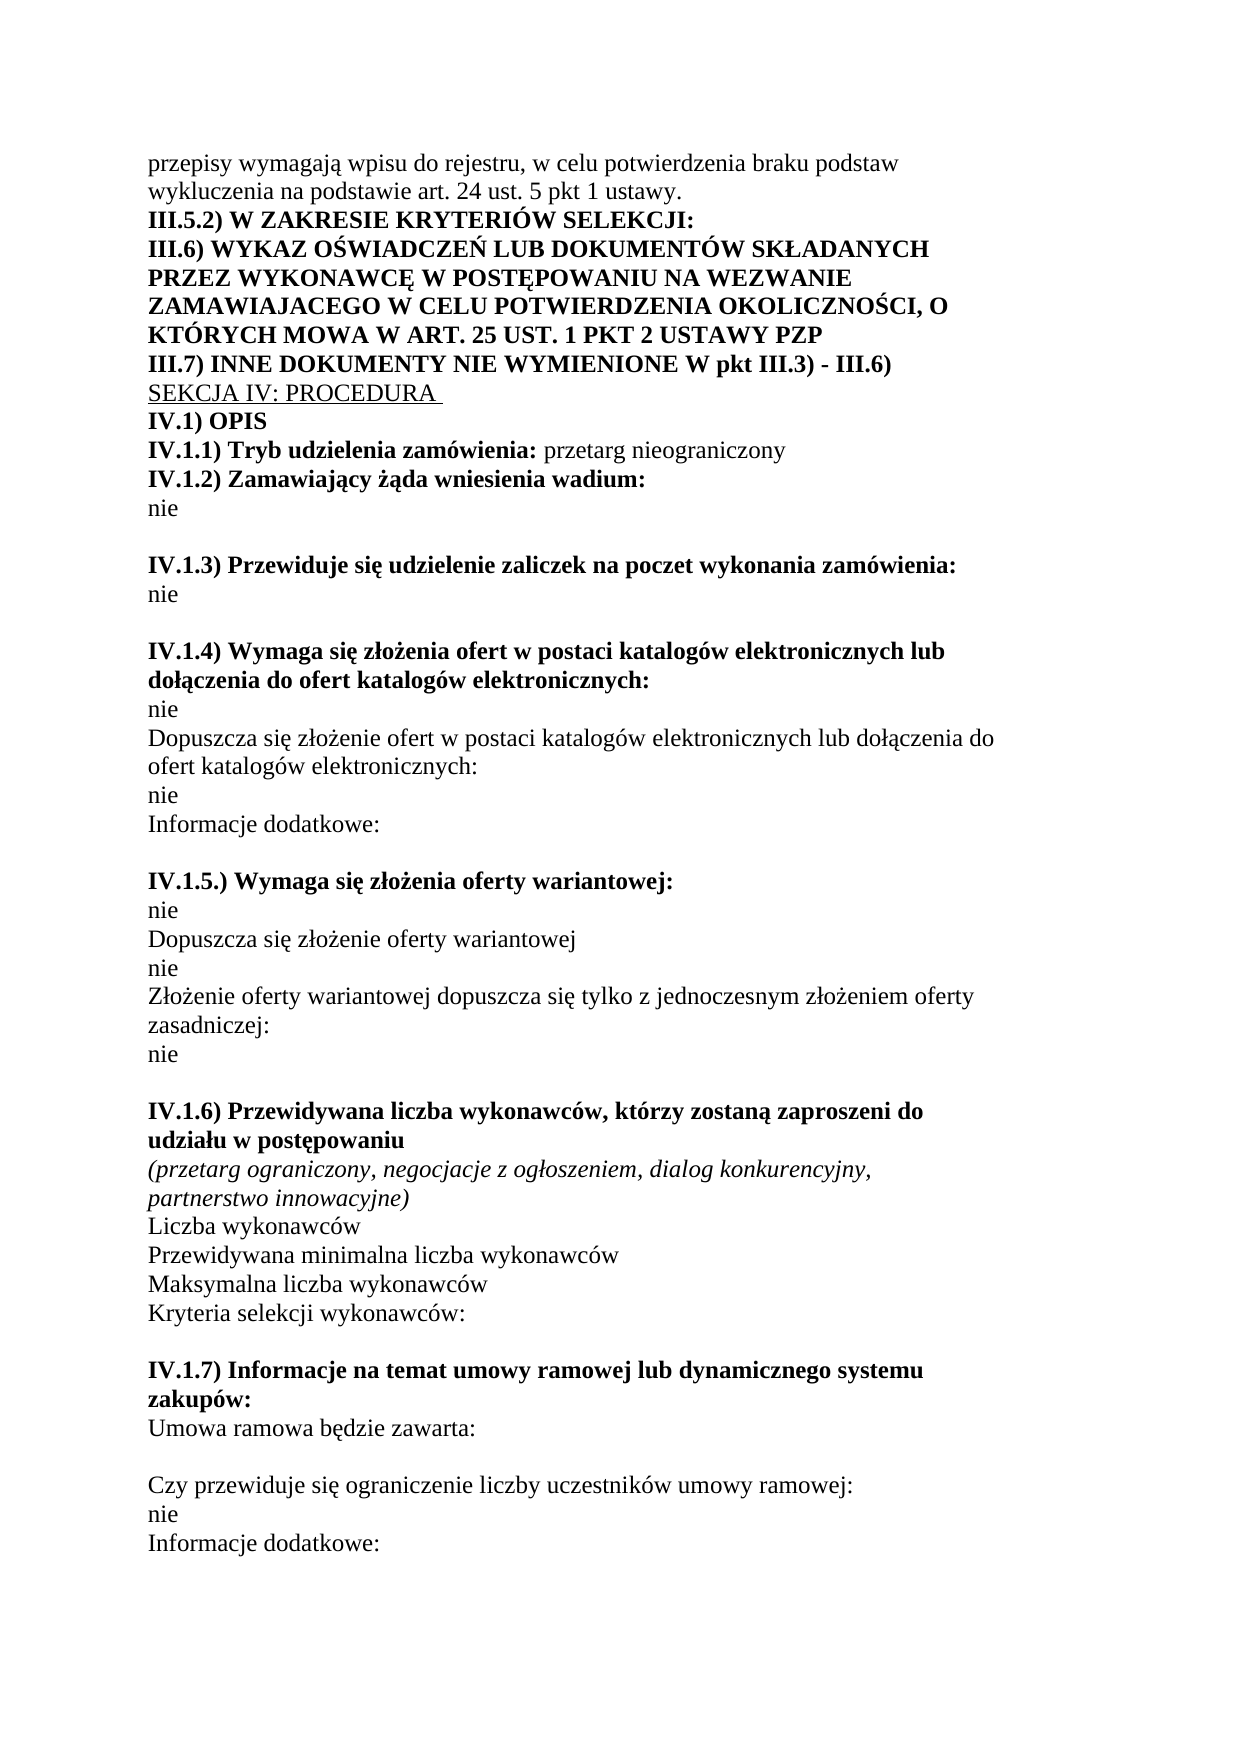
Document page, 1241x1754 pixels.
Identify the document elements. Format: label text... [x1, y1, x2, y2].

table_header Adres strony internetowej, na której zamieszczona będzie specyfikacja istotnych warunków zamówienia (jeżeli dotyczy): http://pgkim-inowroclaw.samorzady.pl Ogłoszenie nr 326566 - 2016 z dnia 2016-10-19 r. Inowrocław: Dostawa fabrycznie nowej ładowarki teleskopowej do Przedsiębiorstwa Gospodarki Komunalnej i Mieszkaniowej w Inowrocławiu – Spóła z ograniczoną odpowiedzialnością. OGŁOSZENIE O ZAMÓWIENIU - Dostawy Zamieszczanie ogłoszenia: obowiązkowe Ogłoszenie dotyczy: zamówienia publicznego Zamówienie dotyczy projektu lub programu współfinansowanego ze środków Unii Europejskiej nie Nazwa projektu lub programu O zamówienie mogą ubiegać się wyłącznie zakłady pracy chronionej oraz wykonawcy, których działalność, lub działalność ich wyodrębnionych organizacyjnie jednostek, które będą realizowały zamówienie, obejmuje społeczną i zawodową integrację osób będących członkami grup społecznie marginalizowanych nie Należy podać minimalny procentowy wskaźnik zatrudnienia osób należących do jednej lub więcej kategorii, o których mowa w art. 22 ust. 2 ustawy Pzp, nie mniejszy niż 30%, osób zatrudnionych przez zakłady pracy chronionej lub wykonawców albo ich jednostki (w %) SEKCJA I: ZAMAWIAJĄCY Postępowanie przeprowadza centralny zamawiający nie Postępowanie przeprowadza podmiot, któremu zamawiający powierzył/powierzyli przeprowadzenie postępowania nie Informacje na temat podmiotu któremu zamawiający powierzył/powierzyli prowadzenie postępowania: Postępowanie jest przeprowadzane wspólnie przez zamawiających nie Jeżeli tak, należy wymienić zamawiających, którzy wspólnie przeprowadzają postępowanie oraz podać adresy ich siedzib, krajowe numery identyfikacyjne oraz osoby do kontaktów wraz z danymi do kontaktów: Postępowanie jest przeprowadzane wspólnie z zamawiającymi z innych państw członkowskich Unii Europejskiej nie W przypadku przeprowadzania postępowania wspólnie z zamawiającymi z innych państw członkowskich Unii Europejskiej – mające zastosowanie krajowe prawo zamówień publicznych: Informacje dodatkowe: I. 1) NAZWA I ADRES: Przedsiębiorstwo Gospodarki Komunalnej i Mieszkaniowej w Inowrocławiu - Spółka z ograniczoną odpowiedzialnością, krajowy numer identyfikacyjny 091581150, ul. ul. KS. P. Wawrzyniaka 33, 88-100 Inowrocław, woj. kujawsko-pomorskie, państwo Polska, tel. +48 523564300, e-mail , faks +48 523564305. Adres strony internetowej (URL): www.pgkimino.pl I. 2) RODZAJ ZAMAWIAJĄCEGO: Inny: Spółka zo.o.- własność samorządowa I.3) WSPÓLNE UDZIELANIE ZAMÓWIENIA (jeżeli dotyczy): Podział obowiązków między zamawiającymi w przypadku wspólnego przeprowadzania postępowania, w tym w przypadku wspólnego przeprowadzania postępowania z zamawiającymi z innych państw członkowskich Unii Europejskiej (który z zamawiających jest odpowiedzialny za przeprowadzenie postępowania, czy i w jakim zakresie za przeprowadzenie postępowania odpowiadają pozostali zamawiający, czy zamówienie będzie udzielane przez każdego z zamawiających indywidualnie, czy zamówienie zostanie udzielone w imieniu i na rzecz pozostałych zamawiających): I.4) KOMUNIKACJA: Nieograniczony, pełny i bezpośredni dostęp do dokumentów z postępowania można uzyskać pod adresem (URL) nie Adres strony internetowej, na której zamieszczona będzie specyfikacja istotnych warunków zamówienia tak http://pgkim-inowroclaw.samorzady.pl Dostęp do dokumentów z postępowania jest ograniczony - więcej informacji można uzyskać pod adresem nie Oferty lub wnioski o dopuszczenie do udziału w postępowaniu należy przesyłać: Elektronicznie nie adres Dopuszczone jest przesłanie ofert lub wniosków o dopuszczenie do udziału w postępowaniu w inny sposób: nie Wymagane jest przesłanie ofert lub wniosków o dopuszczenie do udziału w postępowaniu w inny sposób: tak Inny sposób: pocztą lub osobiśce Adres: Przedsiębiorstwo Gospodarki Komunalnej i Meszkaniowej w Inowrocławiu - Sp. z o.o., ul. ks. P. Wawrzyniaka 33, 88-100 Inowrocław, sekretariat 1 piętro Komunikacja elektroniczna wymaga korzystania z narzędzi i urządzeń lub formatów plików, które nie są ogólnie dostępne nie Nieograniczony, pełny, bezpośredni i bezpłatny dostęp do tych narzędzi można uzyskać pod adresem: (URL) SEKCJA II: PRZEDMIOT ZAMÓWIENIA II.1) Nazwa nadana zamówieniu przez zamawiającego: Dostawa fabrycznie nowej ładowarki teleskopowej do Przedsiębiorstwa Gospodarki Komunalnej i Mieszkaniowej w Inowrocławiu – Spóła z ograniczoną odpowiedzialnością. Numer referencyjny: DM. 23/2016 Przed wszczęciem postępowania o udzielenie zamówienia przeprowadzono dialog techniczny nie II.2) Rodzaj zamówienia: dostawy II.3) Informacja o możliwości składania ofert częściowych Zamówienie podzielone jest na części: Nie II.4) Krótki opis przedmiotu zamówienia (wielkość, zakres, rodzaj i ilość dostaw, usług lub robót budowlanych lub określenie zapotrzebowania i wymagań ) a w przypadku partnerstwa innowacyjnego - określenie zapotrzebowania na innowacyjny produkt, usługę lub roboty budowlane: Przedmiot zamówienia obejmuje: dostawę 1 sztuki fabrycznie nowej ładowarki teleskopowej rok produkcji 2015 lub 2016 na potrzeby Regionalnej Instalacji do Przetwarzania Odpadów Komunalnych (RIPOK) z siedzibą w Inowrocławiu przy ulicy Bagiennej 77. Dostarczona ładowarka musi spełniać warunki dopuszczenia do ruchu drogowego zgodnie z ustawą Prawo o ruchu drogowym (Dz. U. z dnia 19 sierpnia 1997 r. z późn. zm.) oraz minimalne warunki techniczne opisane w załączniku nr 1 do specyfikacji istotnych warunków zamówienia. II.5) Główny kod CPV: 42418000-9 II.6) Całkowita wartość zamówienia (jeżeli zamawiający podaje informacje o wartości zamówienia): Wartość bez VAT: Waluta: (w przypadku umów ramowych lub dynamicznego systemu zakupów – szacunkowa całkowita maksymalna wartość w całym okresie obowiązywania umowy ramowej lub dynamicznego systemu zakupów) II.7) Czy przewiduje się udzielenie zamówień, o których mowa w art. 67 ust. 1 pkt 6 i 7 lub w art. 134 ust. 6 pkt 3 ustawy Pzp: nie II.8) Okres, w którym realizowane będzie zamówienie lub okres, na który została zawarta umowa ramowa lub okres, na który został ustanowiony dynamiczny system zakupów: II.9) Informacje dodatkowe: SEKCJA III: INFORMACJE O CHARAKTERZE PRAWNYM, EKONOMICZNYM, FINANSOWYM I TECHNICZNYM III.1) WARUNKI UDZIAŁU W POSTĘPOWANIU III.1.1) Kompetencje lub uprawnienia do prowadzenia określonej działalności zawodowej, o ile wynika to z odrębnych przepisów Określenie warunków: zamawiający nie wymaga szczególnych warunków w tym zakresie Informacje dodatkowe III.1.2) Sytuacja finansowa lub ekonomiczna Określenie warunków: oceniając zdolność ekonomiczną i finansową wykonawcy zamawiający wymaga: - złożenia dokumentu potwierdzającego, że wykonawca jest ubezpieczony od odpowiedzialności cywilnej w zakresie prowadzonej działalności związanej z przedmiotem zamówienia na sumę gwarancyjną minimum 200.000,00 zł, Informacje dodatkowe III.1.3) Zdolność techniczna lub zawodowa Określenie warunków: oceniając zdolność techniczną, wykonawcy zamawiający wymaga: - złożenia wykazu potwierdzającego, że wykonawca zrealizował minimum 2 dostawy o podobnym charakterze o wartości minimum 200.000,00 zł netto każda, plus 2 referencje – wzór zał. nr 4 do siwz. Zamawiający wymaga od wykonawców wskazania w ofercie lub we wniosku o dopuszczenie do udziału w postępowaniu imion i nazwisk osób wykonujących czynności przy realizacji zamówienia wraz z informacją o kwalifikacjach zawodowych lub doświadczeniu tych osób: nie Informacje dodatkowe: III.2) PODSTAWY WYKLUCZENIA III.2.1) Podstawy wykluczenia określone w art. 24 ust. 1 ustawy Pzp III.2.2) Zamawiający przewiduje wykluczenie wykonawcy na podstawie art. 24 ust. 5 ustawy Pzp nie III.3) WYKAZ OŚWIADCZEŃ SKŁADANYCH PRZEZ WYKONAWCĘ W CELU WSTĘPNEGO POTWIERDZENIA, ŻE NIE PODLEGA ON WYKLUCZENIU ORAZ SPEŁNIA WARUNKI UDZIAŁU W POSTĘPOWANIU ORAZ SPEŁNIA KRYTERIA SELEKCJI Oświadczenie o niepodleganiu wykluczeniu oraz spełnianiu warunków udziału w postępowaniu tak Oświadczenie o spełnianiu kryteriów selekcji nie III.4) WYKAZ OŚWIADCZEŃ LUB DOKUMENTÓW , SKŁADANYCH PRZEZ WYKONAWCĘ W POSTĘPOWANIU NA WEZWANIE ZAMAWIAJACEGO W CELU POTWIERDZENIA OKOLICZNOŚCI, O KTÓRYCH MOWA W ART. 25 UST. 1 PKT 3 USTAWY PZP: ETAP I - SKŁADANIE OFERT: a) Formularz ofertowy – wzór załącznik nr 2 do siwz. b) Opis techniczny oferowanej ładowarki - zgodny z siwz, c) oświadczenie, że wykonawca nie podlega wykluczeniu (art. 24 ust. 1 ustawy Pzp) oraz spełnia warunki udziału w postępowaniu (art. 22 ust. 1b pkt 1-3 ustawy Pzp – wzór zał. nr 3 do siwz, aktualne na dzień składania ofert, stanowiące wstępne potwierdzenie, że wykonawca nie podlega wykluczeniu oraz spełnia warunki udziału w postępowaniu. W przypadku wspólnego ubiegania się o zamówienie przez wykonawców oświadczenie składa każdy z wykonawców wspólnie ubiegających się o zamówienie. d) pisemne zobowiązania innych podmiotów do oddania wykonawcy do dyspozycji niezbędnych zasobów na okres korzystania z nich przy realizacji zamówienia (jeśli dotyczy). e) oświadczenie o przynależności lub braku przynależności do tej samej grupy kapitałowej, o której mowa w art. 24 ust. 1 pkt 23 Pzp. W przypadku przynależności do tej samej grupy kapitałowej wykonawca może złożyć wraz z oświadczeniem dokumenty lub bądź informacje potwierdzające, że powiązania z innym wykonawcą nie prowadzą do zakłócenia konkurencji w postępowaniu – wzór zał. nr 5 do siwz. UWAGA: każdy z wykonawców, w terminie 3 dni od zamieszczenia na stronie internetowej informacji, o której mowa w art. 86 ust. 5 Pzp (informacje z otwarcia ofert), przekazuje zamawiającemu oświadczenie o przynależności lub braku przynależności do tej samej grupy kapitałowej, o której mowa w art. 24 ust. 1 pkt 23 Pzp. Wraz ze złożeniem oświadczenia, wykonawca może przedstawić dowody, że powiązania z innym wykonawcą nie prowadzą do zakłócenia konkurencji w postępowaniu o udzielenie zamówienia. III.5) WYKAZ OŚWIADCZEŃ LUB DOKUMENTÓW SKŁADANYCH PRZEZ WYKONAWCĘ W POSTĘPOWANIU NA WEZWANIE ZAMAWIAJACEGO W CELU POTWIERDZENIA OKOLICZNOŚCI, O KTÓRYCH MOWA W ART. 25 UST. 1 PKT 1 USTAWY PZP III.5.1) W ZAKRESIE SPEŁNIANIA WARUNKÓW UDZIAŁU W POSTĘPOWANIU: ETAP II - PO DOKONANIU WSTĘPNEJ OCENY OFERT: Wykonawca, którego oferta zostanie najwyżej oceniona zostanie wezwany do złożenia w wyznaczonym terminie, nie krótszym niż 5 dni, aktualnych na dzień złożenia oświadczeń lub dokumentów potwierdzających okoliczności, o których mowa w art. 25 ust. 1 Pzp, tj.: a) wykazu dostaw lub usług wykonanych, a w przypadku świadczeń okresowych lub ciągłych również wykonywanych, w okresie ostatnich 3 lat przed upływem terminu składania ofert albo wniosków o dopuszczenie do udziału w postępowaniu, a jeżeli okres prowadzenia działalności jest krótszy – w tym okresie, wraz z podaniem ich wartości, przedmiotu, dat wykonania i podmiotów, na rzecz, których dostawy lub usługi zostały wykonane, oraz załączeniem dowodów określających czy te dostawy lub usługi zostały wykonane lub są wykonywane należycie, przy czym dowodami, o których mowa, są referencje bądź inne dokumenty wystawione przez podmiot, na rzecz którego dostawy lub usługi były wykonywane, a w przypadku świadczeń okresowych lub ciągłych są wykonywane, a jeżeli z uzasadnionych przyczyn o obiektywnym, charakterze wykonawca nie jest w stanie uzyskać tych dokumentów – oświadczenie wykonawcy; w przypadku świadczeń okresowych lub ciągłych nadal wykonywanych referencje bądź inne dokumenty potwierdzające ich należyte wykonywanie powinny być wydane nie wcześniej niż 3 miesiące przed upływem terminu składania ofert albo wniosków o dopuszczenie do udziału w postępowaniu. Określenie warunków: zamawiający będzie wymagał: wykazu potwierdzającego, że wykonawca zrealizował minimum 2 dostawy o podobnym charakterze o wartości minimum 200.000,00 zł netto każda, plus 2 referencje – wzór zał. nr 4 do siwz. b) dokument potwierdzający, że wykonawca jest ubezpieczony od odpowiedzialności cywilnej w zakresie prowadzonej działalności związanej z przedmiotem zamówienia na sumę gwarancyjną określoną przez zamawiającego. Określenie warunków: zamawiający będzie wymagał: złożenia dokumentu potwierdzającego, że wykonawca jest ubezpieczony od odpowiedzialności cywilnej w zakresie prowadzonej działalności związanej z przedmiotem zamówienia na sumę gwarancyjną minimum 200.000,00 zł, c) odpisu z właściwego rejestru lub z centralnej ewidencji i informacji o działalności gospodarczej, jeżeli odrębne przepisy wymagają wpisu do rejestru, w celu potwierdzenia braku podstaw wykluczenia na podstawie art. 24 ust. 5 pkt 1 ustawy. III.5.2) W ZAKRESIE KRYTERIÓW SELEKCJI: III.6) WYKAZ OŚWIADCZEŃ LUB DOKUMENTÓW SKŁADANYCH PRZEZ WYKONAWCĘ W POSTĘPOWANIU NA WEZWANIE ZAMAWIAJACEGO W CELU POTWIERDZENIA OKOLICZNOŚCI, O KTÓRYCH MOWA W ART. 25 UST. 1 PKT 2 USTAWY PZP III.7) INNE DOKUMENTY NIE WYMIENIONE W pkt III.3) - III.6) SEKCJA IV: PROCEDURA IV.1) OPIS IV.1.1) Tryb udzielenia zamówienia: przetarg nieograniczony IV.1.2) Zamawiający żąda wniesienia wadium: nie IV.1.3) Przewiduje się udzielenie zaliczek na poczet wykonania zamówienia: nie IV.1.4) Wymaga się złożenia ofert w postaci katalogów elektronicznych lub dołączenia do ofert katalogów elektronicznych: nie Dopuszcza się złożenie ofert w postaci katalogów elektronicznych lub dołączenia do ofert katalogów elektronicznych: nie Informacje dodatkowe: IV.1.5.) Wymaga się złożenia oferty wariantowej: nie Dopuszcza się złożenie oferty wariantowej nie Złożenie oferty wariantowej dopuszcza się tylko z jednoczesnym złożeniem oferty zasadniczej: nie IV.1.6) Przewidywana liczba wykonawców, którzy zostaną zaproszeni do udziału w postępowaniu (przetarg ograniczony, negocjacje z ogłoszeniem, dialog konkurencyjny, partnerstwo innowacyjne) Liczba wykonawców Przewidywana minimalna liczba wykonawców Maksymalna liczba wykonawców Kryteria selekcji wykonawców: IV.1.7) Informacje na temat umowy ramowej lub dynamicznego systemu zakupów: Umowa ramowa będzie zawarta: Czy przewiduje się ograniczenie liczby uczestników umowy ramowej: nie Informacje dodatkowe: Zamówienie obejmuje ustanowienie dynamicznego systemu zakupów: nie Informacje dodatkowe: W ramach umowy ramowej/dynamicznego systemu zakupów dopuszcza się złożenie ofert w formie katalogów elektronicznych: nie Przewiduje się pobranie ze złożonych katalogów elektronicznych informacji potrzebnych do sporządzenia ofert w ramach umowy ramowej/dynamicznego systemu zakupów: nie IV.1.8) Aukcja elektroniczna Przewidziane jest przeprowadzenie aukcji elektronicznej (przetarg nieograniczony, przetarg ograniczony, negocjacje z ogłoszeniem) nie Należy wskazać elementy, których wartości będą przedmiotem aukcji elektronicznej: Przewiduje się ograniczenia co do przedstawionych wartości, wynikające z opisu przedmiotu zamówienia: nie Należy podać, które informacje zostaną udostępnione wykonawcom w trakcie aukcji elektronicznej oraz jaki będzie termin ich udostępnienia: Informacje dotyczące przebiegu aukcji elektronicznej: Jaki jest przewidziany sposób postępowania w toku aukcji elektronicznej i jakie będą warunki, na jakich wykonawcy będą mogli licytować (minimalne wysokości postąpień): Informacje dotyczące wykorzystywanego sprzętu elektronicznego, rozwiązań i specyfikacji technicznych w zakresie połączeń: Wymagania dotyczące rejestracji i identyfikacji wykonawców w aukcji elektronicznej: Informacje o liczbie etapów aukcji elektronicznej i czasie ich trwania: Aukcja wieloetapowa Czy wykonawcy, którzy nie złożyli nowych postąpień, zostaną zakwalifikowani do następnego etapu: nie Warunki zamknięcia aukcji elektronicznej: IV.2) KRYTERIA OCENY OFERT IV.2.1) Kryteria oceny ofert: IV.2.2) Kryteria IV.2.3) Zastosowanie procedury, o której mowa w art. 24aa ust. 1 ustawy Pzp (przetarg nieograniczony) nie IV.3) Negocjacje z ogłoszeniem, dialog konkurencyjny, partnerstwo innowacyjne IV.3.1) Informacje na temat negocjacji z ogłoszeniem Minimalne wymagania, które muszą spełniać wszystkie oferty: Przewidziane jest zastrzeżenie prawa do udzielenia zamówienia na podstawie ofert wstępnych bez przeprowadzenia negocjacji nie Przewidziany jest podział negocjacji na etapy w celu ograniczenia liczby ofert: nie Należy podać informacje na temat etapów negocjacji (w tym liczbę etapów): Informacje dodatkowe IV.3.2) Informacje na temat dialogu konkurencyjnego Opis potrzeb i wymagań zamawiającego lub informacja o sposobie uzyskania tego opisu: Informacja o wysokości nagród dla wykonawców, którzy podczas dialogu konkurencyjnego przedstawili rozwiązania stanowiące podstawę do składania ofert, jeżeli zamawiający przewiduje nagrody: Wstępny harmonogram postępowania: Podział dialogu na etapy w celu ograniczenia liczby rozwiązań: nie Należy podać informacje na temat etapów dialogu: Informacje dodatkowe: IV.3.3) Informacje na temat partnerstwa innowacyjnego Elementy opisu przedmiotu zamówienia definiujące minimalne wymagania, którym muszą odpowiadać wszystkie oferty: Podział negocjacji na etapy w celu ograniczeniu liczby ofert podlegających negocjacjom poprzez zastosowanie kryteriów oceny ofert wskazanych w specyfikacji istotnych warunków zamówienia: nie Informacje dodatkowe: IV.4) Licytacja elektroniczna Adres strony internetowej, na której będzie prowadzona licytacja elektroniczna: Adres strony internetowej, na której jest dostępny opis przedmiotu zamówienia w licytacji elektronicznej: Wymagania dotyczące rejestracji i identyfikacji wykonawców w licytacji elektronicznej, w tym wymagania techniczne urządzeń informatycznych: Sposób postępowania w toku licytacji elektronicznej, w tym określenie minimalnych wysokości postąpień: Informacje o liczbie etapów licytacji elektronicznej i czasie ich trwania: Licytacja wieloetapowa Wykonawcy, którzy nie złożyli nowych postąpień, zostaną zakwalifikowani do następnego etapu: nie Termin otwarcia licytacji elektronicznej: Termin i warunki zamknięcia licytacji elektronicznej: Istotne dla stron postanowienia, które zostaną wprowadzone do treści zawieranej umowy w sprawie zamówienia publicznego, albo ogólne warunki umowy, albo wzór umowy: Wymagania dotyczące zabezpieczenia należytego wykonania umowy: Informacje dodatkowe: IV.5) ZMIANA UMOWY Przewiduje się istotne zmiany postanowień zawartej umowy w stosunku do treści oferty, na podstawie której dokonano wyboru wykonawcy: tak Należy wskazać zakres, charakter zmian oraz warunki wprowadzenia zmian: Zgodnie z siwz - ustawą Prawo zamówień publicznych IV.6) INFORMACJE ADMINISTRACYJNE IV.6.1) Sposób udostępniania informacji o charakterze poufnym (jeżeli dotyczy): Środki służące ochronie informacji o charakterze poufnym IV.6.2) Termin składania ofert lub wniosków o dopuszczenie do udziału w postępowaniu: Data: 31/10/2016, godzina: 09:50, Skrócenie terminu składania wniosków, ze względu na pilną potrzebę udzielenia zamówienia (przetarg nieograniczony, przetarg ograniczony, negocjacje z ogłoszeniem): nie Wskazać powody: Język lub języki, w jakich mogą być sporządzane oferty lub wnioski o dopuszczenie do udziału w postępowaniu > IV.6.3) Termin związania ofertą: okres w dniach: 30 (od ostatecznego terminu składania ofert) IV.6.4) Przewiduje się unieważnienie postępowania o udzielenie zamówienia, w przypadku nieprzyznania środków pochodzących z budżetu Unii Europejskiej oraz niepodlegających zwrotowi środków z pomocy udzielonej przez państwa członkowskie Europejskiego Porozumienia o Wolnym Handlu (EFTA), które miały być przeznaczone na sfinansowanie całości lub części zamówienia: nie IV.6.5) Przewiduje się unieważnienie postępowania o udzielenie zamówienia, jeżeli środki służące sfinansowaniu zamówień na badania naukowe lub prace rozwojowe, które zamawiający zamierzał przeznaczyć na sfinansowanie całości lub części zamówienia, nie zostały mu przyznane nie IV.6.6) Informacje dodatkowe: [148, 148, 999, 1585]
table_header [1000, 148, 1093, 1585]
